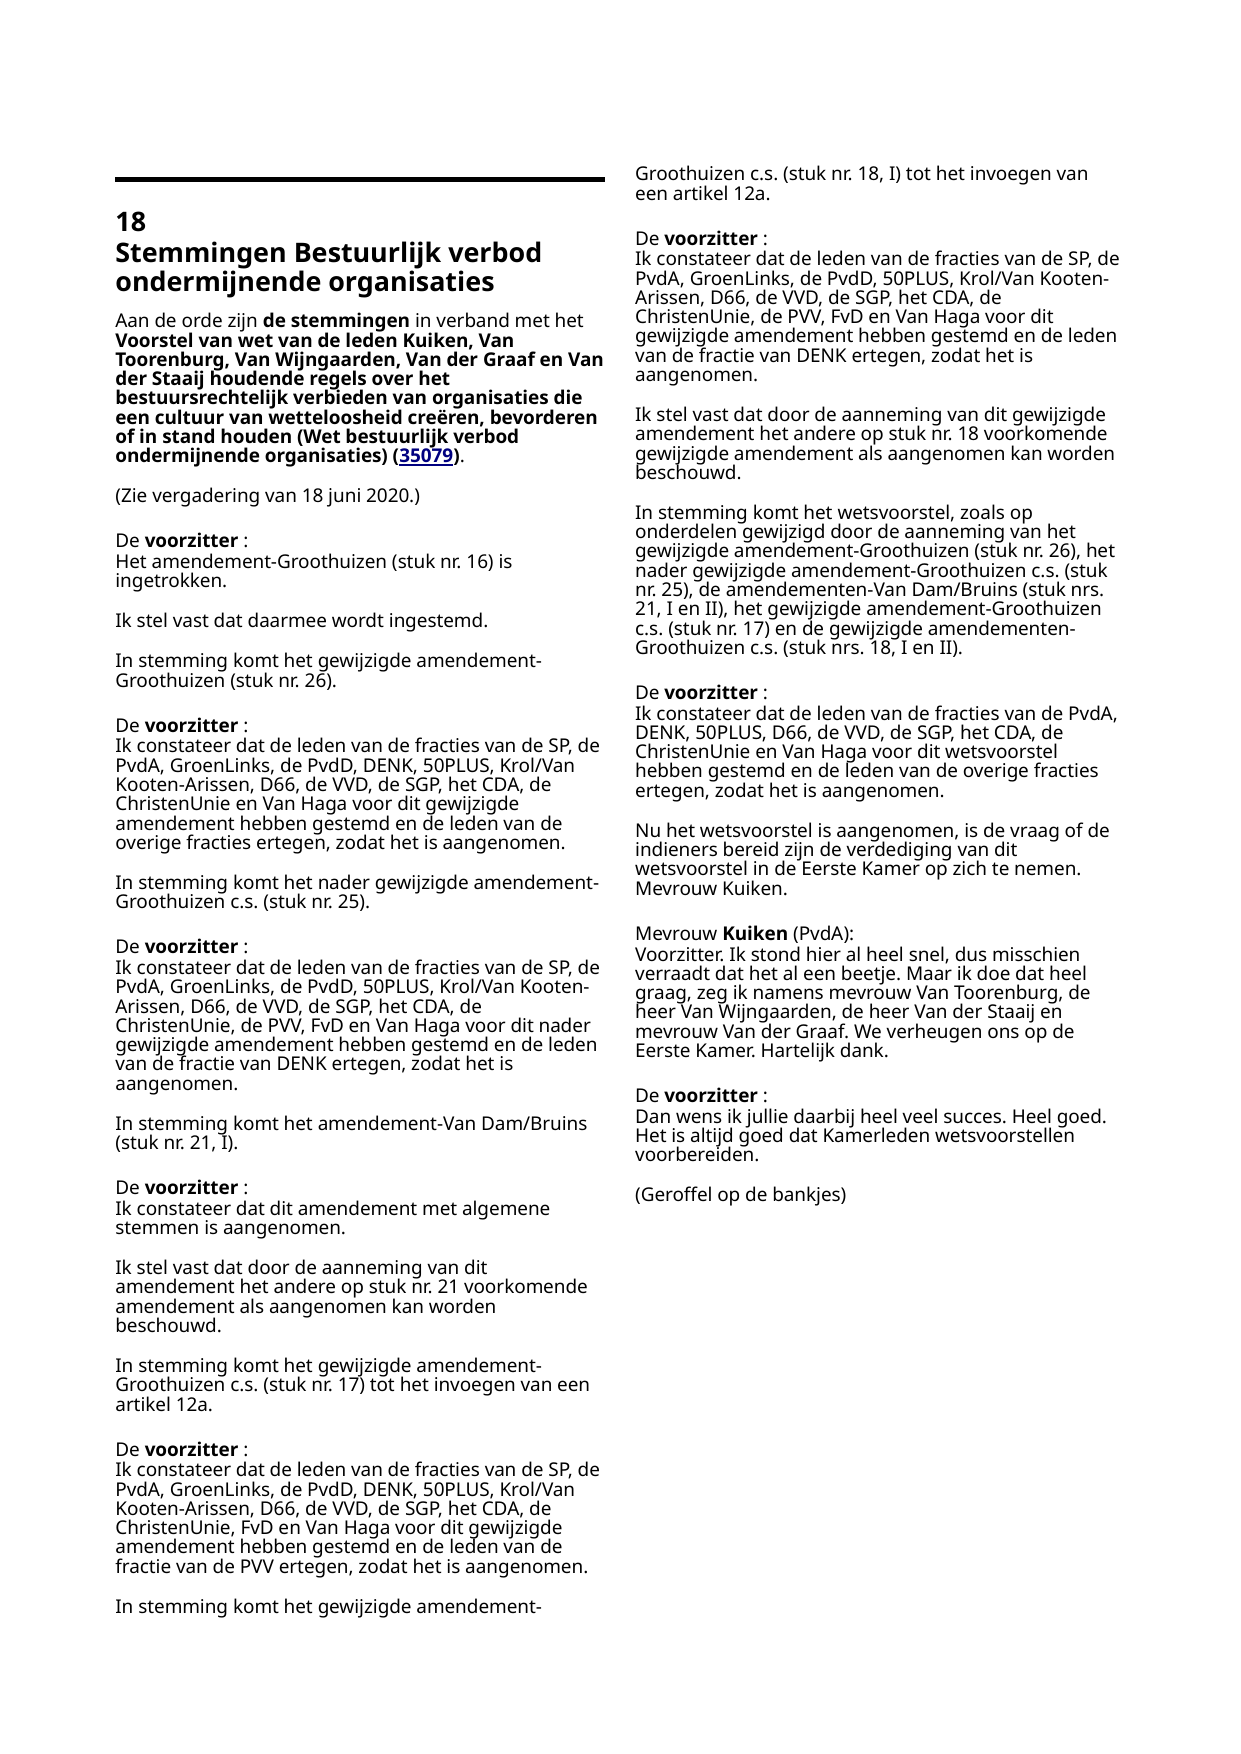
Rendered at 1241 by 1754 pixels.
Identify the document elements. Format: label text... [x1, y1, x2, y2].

text In stemming komt het gewijzigde amendement-Groothuizen (stuk nr. 26). [115, 652, 605, 691]
text De voorzitter : [115, 712, 605, 737]
text Ik stel vast dat door de aanneming van dit amendement het andere op stuk nr. 21 voorkomende amendement als aangenomen kan worden beschouwd. [115, 1259, 605, 1336]
text (Geroffel op de bankjes) [635, 1186, 1125, 1206]
text (Zie vergadering van 18 juni 2020.) [115, 487, 605, 506]
text De voorzitter : [115, 933, 605, 959]
text In stemming komt het gewijzigde amendement-Groothuizen c.s. (stuk nr. 17) tot het invoegen van een artikel 12a. [115, 1357, 605, 1415]
text Ik constateer dat dit amendement met algemene stemmen is aangenomen. [115, 1200, 605, 1238]
text Mevrouw Kuiken (PvdA): [635, 920, 1125, 946]
text Dan wens ik jullie daarbij heel veel succes. Heel goed. Het is altijd goed dat Kamerleden wetsvoorstellen voorbereiden. [635, 1108, 1125, 1166]
text Ik constateer dat de leden van de fracties van de SP, de PvdA, GroenLinks, de PvdD, DENK, 50PLUS, Krol/Van Kooten-Arissen, D66, de VVD, de SGP, het CDA, de ChristenUnie, FvD en Van Haga voor dit gewijzigde amendement hebben gestemd en de leden van de fractie van de PVV ertegen, zodat het is aangenomen. [115, 1461, 605, 1577]
text Ik constateer dat de leden van de fracties van de SP, de PvdA, GroenLinks, de PvdD, DENK, 50PLUS, Krol/Van Kooten-Arissen, D66, de VVD, de SGP, het CDA, de ChristenUnie en Van Haga voor dit gewijzigde amendement hebben gestemd en de leden van de overige fracties ertegen, zodat het is aangenomen. [115, 737, 605, 853]
text Ik constateer dat de leden van de fracties van de SP, de PvdA, GroenLinks, de PvdD, 50PLUS, Krol/Van Kooten-Arissen, D66, de VVD, de SGP, het CDA, de ChristenUnie, de PVV, FvD en Van Haga voor dit nader gewijzigde amendement hebben gestemd en de leden van de fractie van DENK ertegen, zodat het is aangenomen. [115, 959, 605, 1094]
text In stemming komt het amendement-Van Dam/Bruins (stuk nr. 21, I). [115, 1115, 605, 1153]
text Ik stel vast dat daarmee wordt ingestemd. [115, 612, 605, 632]
text Stemmingen Bestuurlijk verbod ondermijnende organisaties [115, 239, 605, 312]
text De voorzitter : [115, 527, 605, 553]
text De voorzitter : [635, 679, 1125, 705]
text De voorzitter : [635, 225, 1125, 250]
text Ik stel vast dat door de aanneming van dit gewijzigde amendement het andere op stuk nr. 18 voorkomende gewijzigde amendement als aangenomen kan worden beschouwd. [635, 406, 1125, 483]
text Nu het wetsvoorstel is aangenomen, is de vraag of de indieners bereid zijn de verdediging van dit wetsvoorstel in de Eerste Kamer op zich te nemen. Mevrouw Kuiken. [635, 822, 1125, 899]
text In stemming komt het gewijzigde amendement- [115, 1598, 605, 1617]
text De voorzitter : [635, 1082, 1125, 1108]
text De voorzitter : [115, 1436, 605, 1461]
text Het amendement-Groothuizen (stuk nr. 16) is ingetrokken. [115, 553, 605, 592]
text 18 [115, 203, 605, 239]
text In stemming komt het nader gewijzigde amendement-Groothuizen c.s. (stuk nr. 25). [115, 874, 605, 912]
text Groothuizen c.s. (stuk nr. 18, I) tot het invoegen van een artikel 12a. [635, 165, 1125, 204]
text In stemming komt het wetsvoorstel, zoals op onderdelen gewijzigd door de aanneming van het gewijzigde amendement-Groothuizen (stuk nr. 26), het nader gewijzigde amendement-Groothuizen c.s. (stuk nr. 25), de amendementen-Van Dam/Bruins (stuk nrs. 21, I en II), het gewijzigde amendement-Groothuizen c.s. (stuk nr. 17) en de gewijzigde amendementen-Groothuizen c.s. (stuk nrs. 18, I en II). [635, 504, 1125, 658]
text Ik constateer dat de leden van de fracties van de SP, de PvdA, GroenLinks, de PvdD, 50PLUS, Krol/Van Kooten-Arissen, D66, de VVD, de SGP, het CDA, de ChristenUnie, de PVV, FvD en Van Haga voor dit gewijzigde amendement hebben gestemd en de leden van de fractie van DENK ertegen, zodat het is aangenomen. [635, 250, 1125, 385]
text De voorzitter : [115, 1174, 605, 1200]
text Ik constateer dat de leden van de fracties van de PvdA, DENK, 50PLUS, D66, de VVD, de SGP, het CDA, de ChristenUnie en Van Haga voor dit wetsvoorstel hebben gestemd en de leden van de overige fracties ertegen, zodat het is aangenomen. [635, 705, 1125, 801]
text Voorzitter. Ik stond hier al heel snel, dus misschien verraadt dat het al een beetje. Maar ik doe dat heel graag, zeg ik namens mevrouw Van Toorenburg, de heer Van Wijngaarden, de heer Van der Staaij en mevrouw Van der Graaf. We verheugen ons op de Eerste Kamer. Hartelijk dank. [635, 946, 1125, 1061]
text Aan de orde zijn de stemmingen in verband met het Voorstel van wet van de leden Kuiken, Van Toorenburg, Van Wijngaarden, Van der Graaf en Van der Staaij houdende regels over het bestuursrechtelijk verbieden van organisaties die een cultuur van wetteloosheid creëren, bevorderen of in stand houden (Wet bestuurlijk verbod ondermijnende organisaties) (35079). [115, 312, 605, 466]
